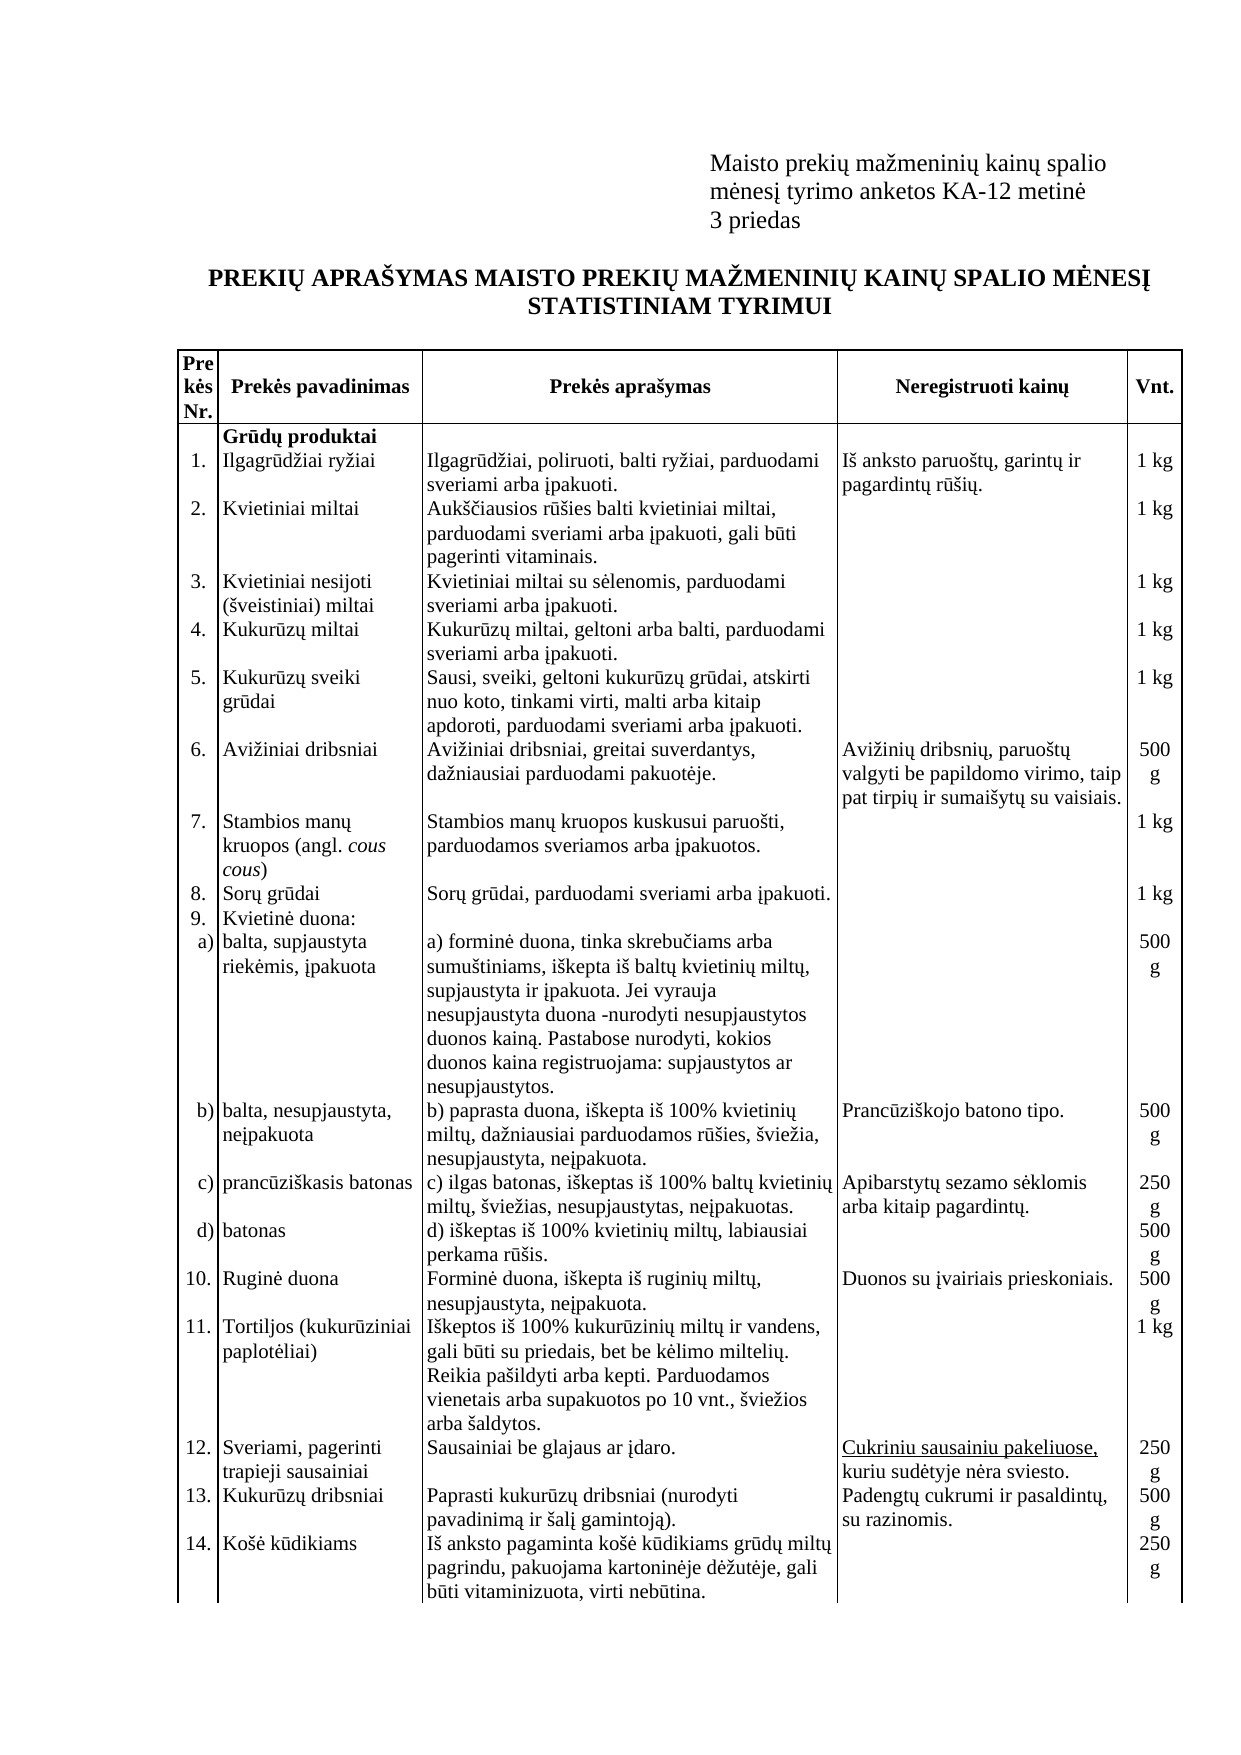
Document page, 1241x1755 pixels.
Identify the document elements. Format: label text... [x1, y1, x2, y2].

table_cell c) [179, 1170, 217, 1218]
table_header Prekės aprašymas [423, 351, 837, 423]
table_cell 250 g [1128, 1531, 1181, 1603]
table_cell 3. [179, 569, 217, 617]
table_cell balta, supjaustyta riekėmis, įpakuota [219, 930, 422, 1098]
table_cell Kukurūzų sveiki grūdai [219, 665, 422, 737]
table_cell [838, 617, 1127, 665]
table_cell 14. [179, 1531, 217, 1603]
table_cell Prancūziškojo batono tipo. [838, 1098, 1127, 1170]
table_cell batonas [219, 1218, 422, 1266]
table_cell [838, 930, 1127, 1098]
table_cell [423, 424, 427, 448]
table_cell 1 kg [1128, 617, 1181, 665]
table_cell [1123, 905, 1127, 929]
table_cell [833, 905, 837, 929]
text PREKIŲ APRAŠYMAS MAISTO PREKIŲ MAŽMENINIŲ KAINŲ SPALIO MĖNESĮ STATISTINIAM TYRIMUI [178, 263, 1181, 320]
table_cell 1 kg [1128, 1315, 1181, 1435]
table_cell 10. [179, 1266, 217, 1314]
table_cell 1. [179, 448, 217, 496]
table_cell Ruginė duona [219, 1266, 422, 1314]
table_cell [833, 424, 837, 448]
table_cell [1123, 424, 1127, 448]
table_cell [838, 424, 842, 448]
table_cell Stambios manų kruopos kuskusui paruošti, parduodamos sveriamos arba įpakuotos. [423, 809, 837, 881]
table_cell Duonos su įvairiais prieskoniais. [838, 1266, 1127, 1314]
table_cell Avižiniai dribsniai, greitai suverdantys, dažniausiai parduodami pakuotėje. [423, 737, 837, 809]
table_cell 7. [179, 809, 217, 881]
table_cell [423, 905, 427, 929]
table_cell Kvietiniai miltai [219, 496, 422, 568]
table_cell d) [179, 1218, 217, 1266]
table_header Vnt. [1128, 351, 1181, 423]
table_cell Ilgagrūdžiai ryžiai [219, 448, 422, 496]
table_cell 5. [179, 665, 217, 737]
table_cell [1123, 881, 1127, 905]
table_cell b) [179, 1098, 217, 1170]
text mėnesį tyrimo anketos KA-12 metinė [178, 176, 1181, 205]
table_cell 6. [179, 737, 217, 809]
text Maisto prekių mažmeninių kainų spalio [178, 148, 1181, 176]
table_header Neregistruoti kainų [838, 351, 1127, 423]
table_header Prekės pavadinimas [219, 351, 422, 423]
table_cell balta, nesupjaustyta, neįpakuota [219, 1098, 422, 1170]
table_cell [838, 496, 1127, 568]
table_cell Avižiniai dribsniai [219, 737, 422, 809]
table_cell [838, 881, 842, 905]
table_cell 500 g [1128, 1098, 1181, 1170]
table_cell Kukurūzų dribsniai [219, 1483, 422, 1531]
table_cell Tortiljos (kukurūziniai paplotėliai) [219, 1315, 422, 1435]
table_cell 2. [179, 496, 217, 568]
table_cell 11. [179, 1315, 217, 1435]
table_cell [838, 665, 1127, 737]
table_cell 1 kg [1128, 496, 1181, 568]
table_cell 1 kg [1128, 569, 1181, 617]
table_cell prancūziškasis batonas [219, 1170, 422, 1218]
table_cell [838, 1531, 1127, 1603]
table_cell Košė kūdikiams [219, 1531, 422, 1603]
table_cell 1 kg [1128, 665, 1181, 737]
table_cell [838, 569, 1127, 617]
table_cell [838, 809, 1127, 881]
table_cell 13. [179, 1483, 217, 1531]
table_cell 500 g [1128, 737, 1181, 809]
table_cell 500 g [1128, 930, 1181, 1098]
table_cell a) [179, 930, 217, 1098]
table_cell 1 kg [1128, 448, 1181, 496]
table_cell Sausainiai be glajaus ar įdaro. [423, 1435, 837, 1483]
table_cell [838, 1315, 1127, 1435]
table_cell 1 kg [1128, 809, 1181, 881]
table_cell 12. [179, 1435, 217, 1483]
text 3 priedas [178, 205, 1181, 234]
table_cell [838, 1218, 1127, 1266]
table_cell [838, 905, 842, 929]
table_cell 4. [179, 617, 217, 665]
table_cell Kukurūzų miltai [219, 617, 422, 665]
